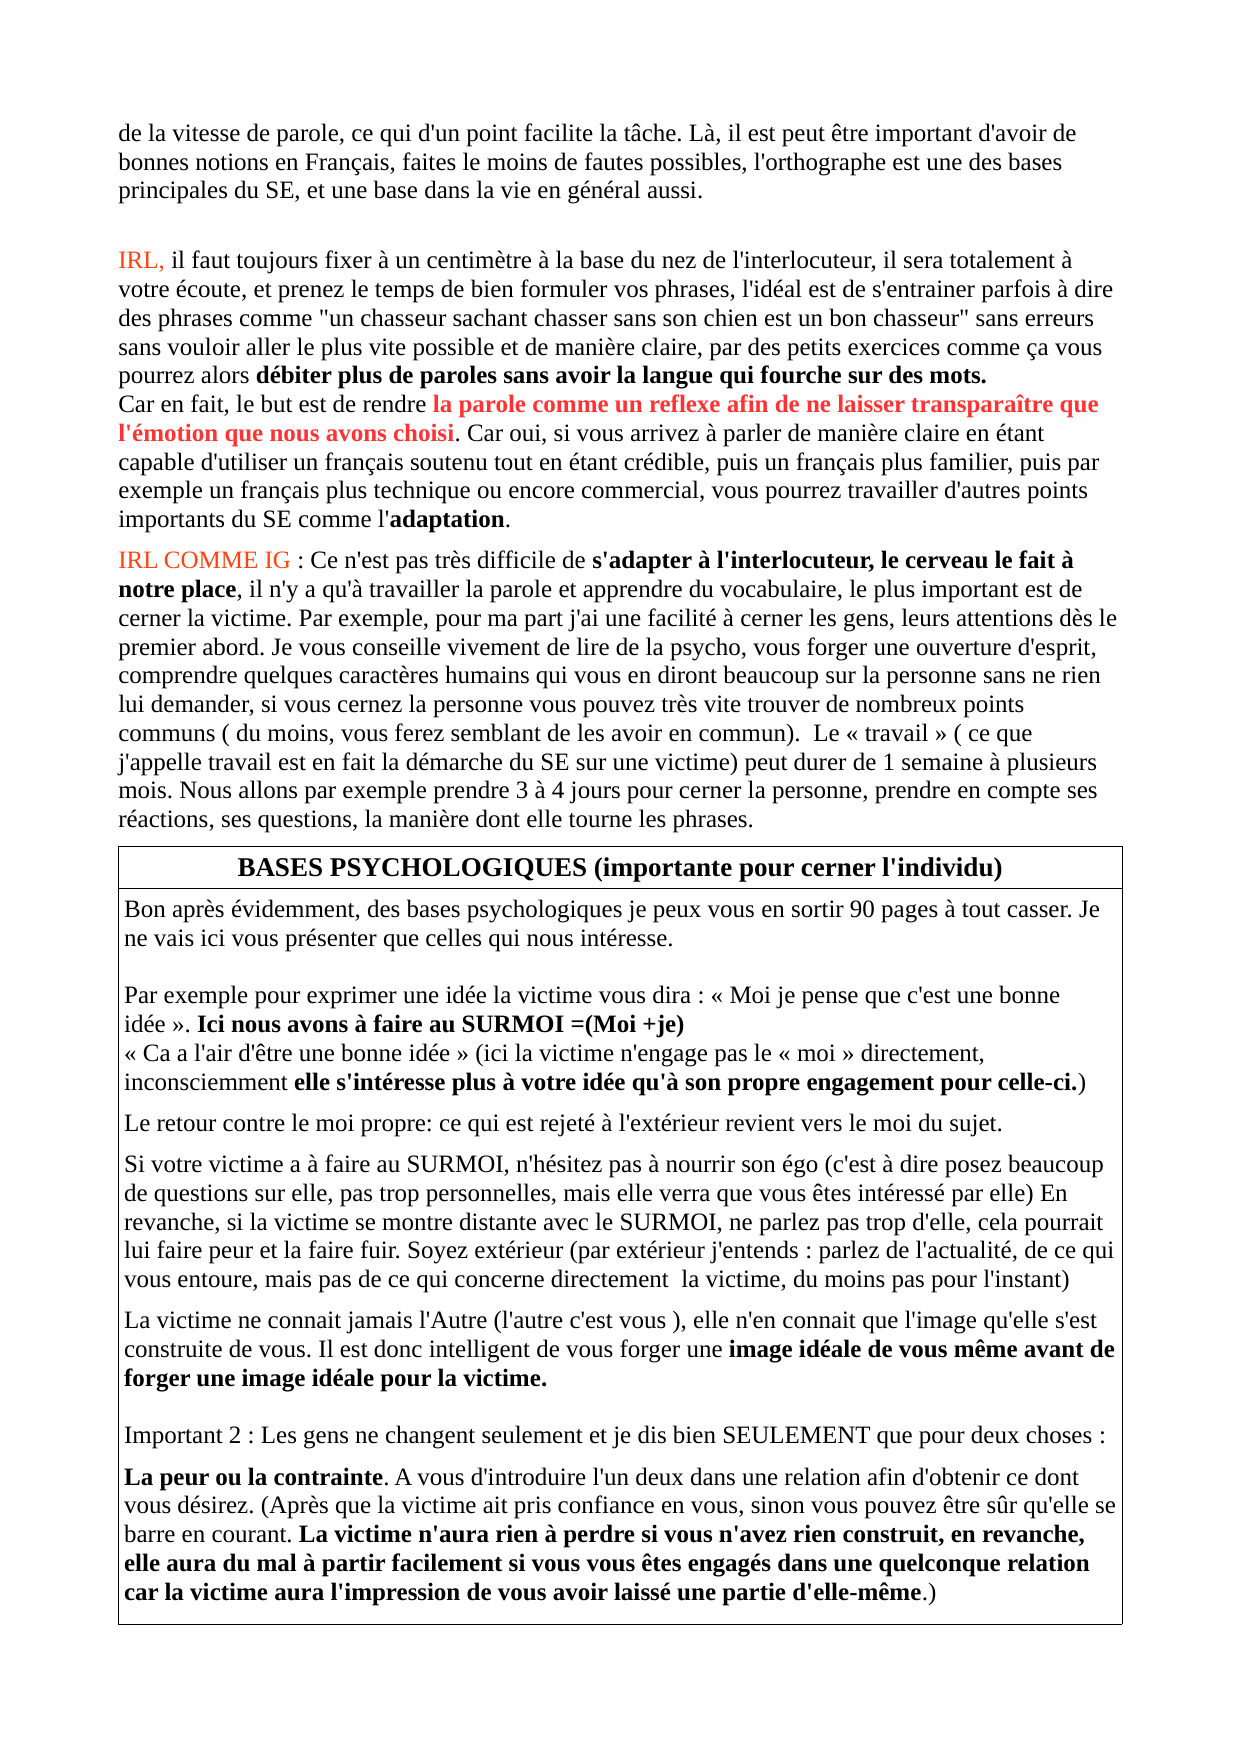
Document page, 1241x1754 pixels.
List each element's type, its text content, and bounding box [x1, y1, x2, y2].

table_cell Bon après évidemment, des bases psychologiques je peux vous en sortir 90 pages à tout casser. Je ne vais ici vous présenter que celles qui nous intéresse. Par exemple pour exprimer une idée la victime vous dira : « Moi je pense que c'est une bonne idée ». Ici nous avons à faire au SURMOI =(Moi +je) « Ca a l'air d'être une bonne idée » (ici la victime n'engage pas le « moi » directement, inconsciemment elle s'intéresse plus à votre idée qu'à son propre engagement pour celle-ci.) Le retour contre le moi propre: ce qui est rejeté à l'extérieur revient vers le moi du sujet. Si votre victime a à faire au SURMOI, n'hésitez pas à nourrir son égo (c'est à dire posez beaucoup de questions sur elle, pas trop personnelles, mais elle verra que vous êtes intéressé par elle) En revanche, si la victime se montre distante avec le SURMOI, ne parlez pas trop d'elle, cela pourrait lui faire peur et la faire fuir. Soyez extérieur (par extérieur j'entends : parlez de l'actualité, de ce qui vous entoure, mais pas de ce qui concerne directement la victime, du moins pas pour l'instant) La victime ne connait jamais l'Autre (l'autre c'est vous ), elle n'en connait que l'image qu'elle s'est construite de vous. Il est donc intelligent de vous forger une image idéale de vous même avant de forger une image idéale pour la victime. Important 2 : Les gens ne changent seulement et je dis bien SEULEMENT que pour deux choses : La peur ou la contrainte. A vous d'introduire l'un deux dans une relation afin d'obtenir ce dont vous désirez. (Après que la victime ait pris confiance en vous, sinon vous pouvez être sûr qu'elle se barre en courant. La victime n'aura rien à perdre si vous n'avez rien construit, en revanche, elle aura du mal à partir facilement si vous vous êtes engagés dans une quelconque relation car la victime aura l'impression de vous avoir laissé une partie d'elle-même.) [119, 889, 1122, 1624]
text de la vitesse de parole, ce qui d'un point facilite la tâche. Là, il est peut être important d'avoir de bonnes notions en Français, faites le moins de fautes possibles, l'orthographe est une des bases principales du SE, et une base dans la vie en général aussi. [118, 118, 1122, 204]
table_header BASES PSYCHOLOGIQUES (importante pour cerner l'individu) [119, 847, 1122, 888]
text IRL COMME IG : Ce n'est pas très difficile de s'adapter à l'interlocuteur, le cerveau le fait à notre place, il n'y a qu'à travailler la parole et apprendre du vocabulaire, le plus important est de cerner la victime. Par exemple, pour ma part j'ai une facilité à cerner les gens, leurs attentions dès le premier abord. Je vous conseille vivement de lire de la psycho, vous forger une ouverture d'esprit, comprendre quelques caractères humains qui vous en diront beaucoup sur la personne sans ne rien lui demander, si vous cernez la personne vous pouvez très vite trouver de nombreux points communs ( du moins, vous ferez semblant de les avoir en commun). Le « travail » ( ce que j'appelle travail est en fait la démarche du SE sur une victime) peut durer de 1 semaine à plusieurs mois. Nous allons par exemple prendre 3 à 4 jours pour cerner la personne, prendre en compte ses réactions, ses questions, la manière dont elle tourne les phrases. [118, 546, 1122, 833]
text IRL, il faut toujours fixer à un centimètre à la base du nez de l'interlocuteur, il sera totalement à votre écoute, et prenez le temps de bien formuler vos phrases, l'idéal est de s'entrainer parfois à dire des phrases comme "un chasseur sachant chasser sans son chien est un bon chasseur" sans erreurs sans vouloir aller le plus vite possible et de manière claire, par des petits exercices comme ça vous pourrez alors débiter plus de paroles sans avoir la langue qui fourche sur des mots. Car en fait, le but est de rendre la parole comme un reflexe afin de ne laisser transparaître que l'émotion que nous avons choisi. Car oui, si vous arrivez à parler de manière claire en étant capable d'utiliser un français soutenu tout en étant crédible, puis un français plus familier, puis par exemple un français plus technique ou encore commercial, vous pourrez travailler d'autres points importants du SE comme l'adaptation. [118, 217, 1122, 533]
